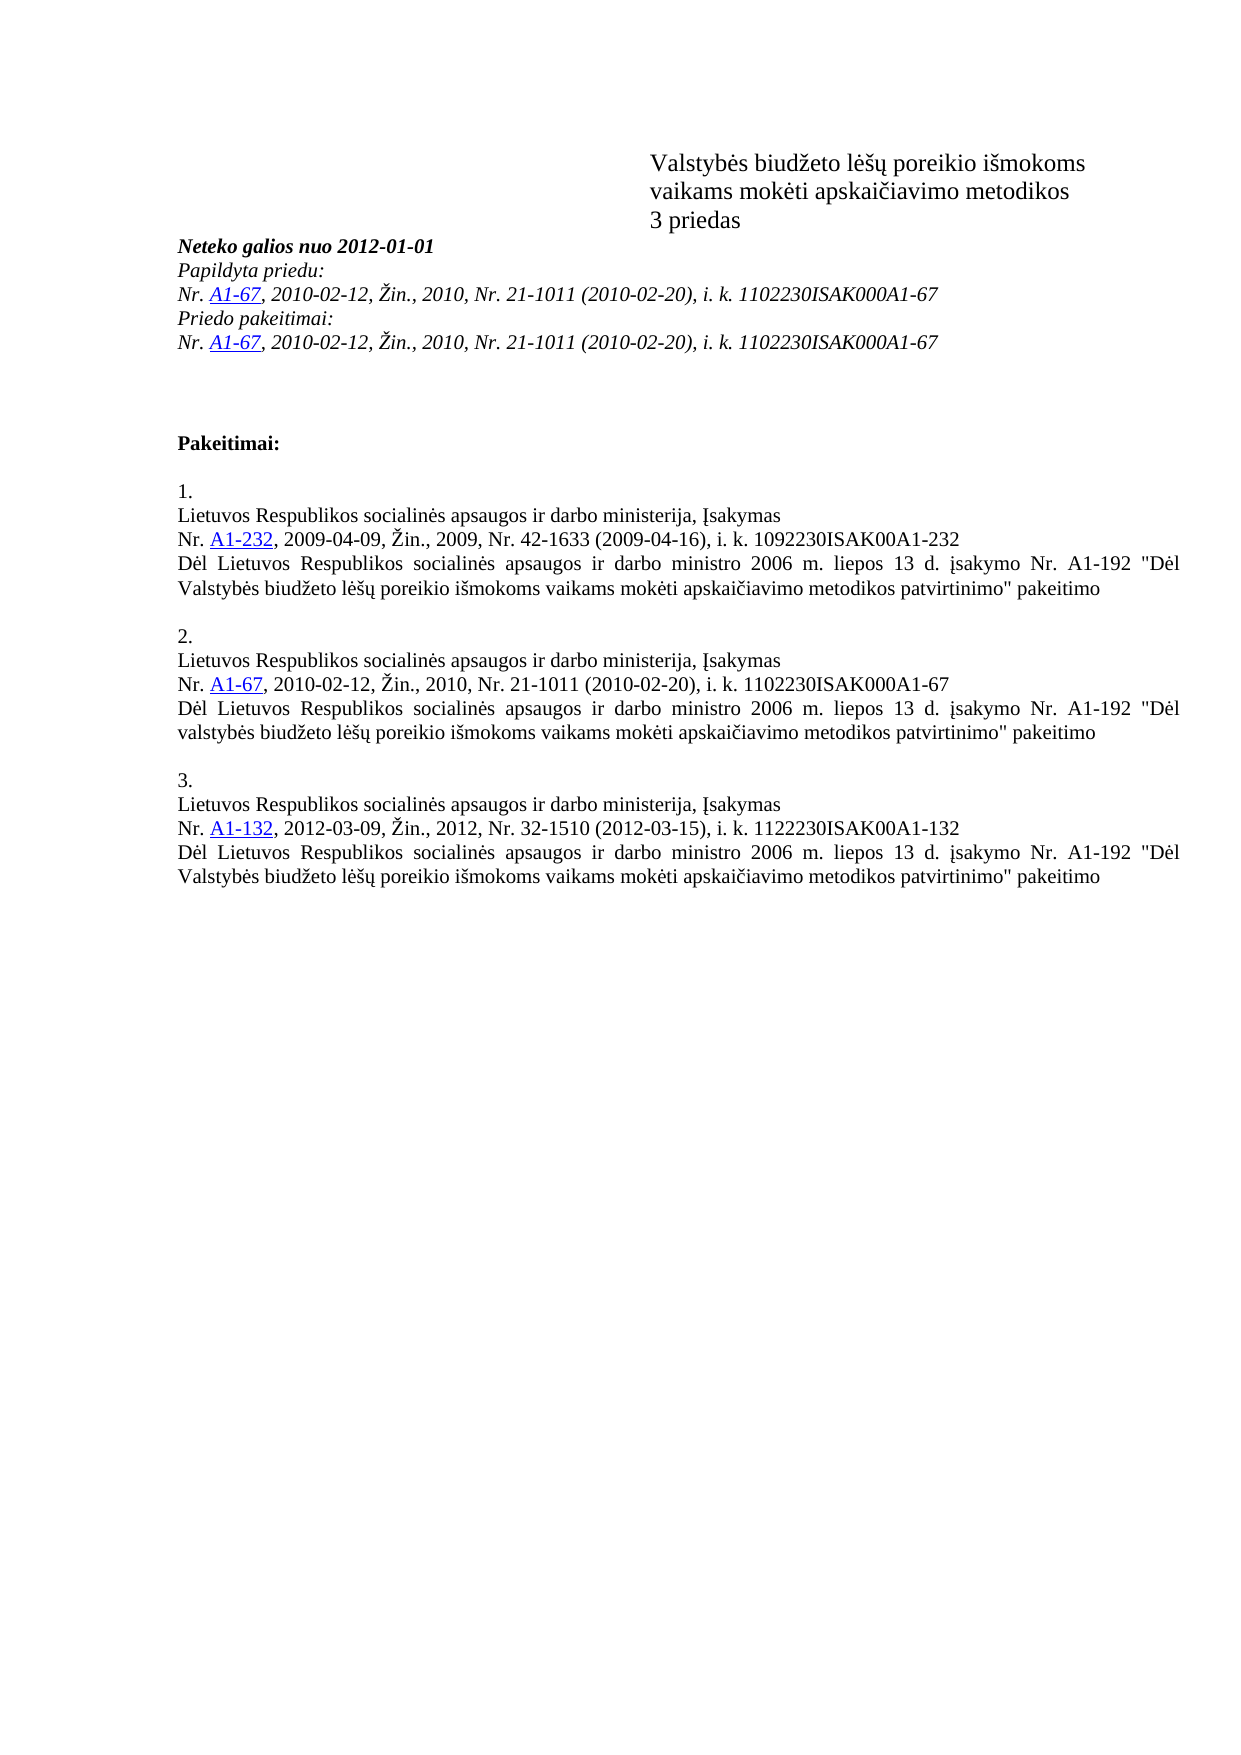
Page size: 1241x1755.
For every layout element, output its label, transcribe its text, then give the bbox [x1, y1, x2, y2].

text 1. [177, 479, 1181, 503]
text Valstybės biudžeto lėšų poreikio išmokoms [649, 148, 1181, 176]
text Dėl Lietuvos Respublikos socialinės apsaugos ir darbo ministro 2006 m. liepos 13 d. įsakymo Nr. A1-192 "Dėl valstybės biudžeto lėšų poreikio išmokoms vaikams mokėti apskaičiavimo metodikos patvirtinimo" pakeitimo [177, 696, 1181, 744]
text Nr. A1-132, 2012-03-09, Žin., 2012, Nr. 32-1510 (2012-03-15), i. k. 1122230ISAK00A1-132 [177, 816, 1181, 840]
text Nr. A1-232, 2009-04-09, Žin., 2009, Nr. 42-1633 (2009-04-16), i. k. 1092230ISAK00A1-232 [177, 527, 1181, 551]
text Lietuvos Respublikos socialinės apsaugos ir darbo ministerija, Įsakymas [177, 792, 1181, 816]
text Nr. A1-67, 2010-02-12, Žin., 2010, Nr. 21-1011 (2010-02-20), i. k. 1102230ISAK000A1-67 [177, 282, 1181, 306]
text Papildyta priedu: [177, 258, 1181, 282]
text Nr. A1-67, 2010-02-12, Žin., 2010, Nr. 21-1011 (2010-02-20), i. k. 1102230ISAK000A1-67 [177, 672, 1181, 696]
text vaikams mokėti apskaičiavimo metodikos [649, 176, 1181, 205]
text 3 priedas [649, 205, 1181, 234]
text Nr. A1-67, 2010-02-12, Žin., 2010, Nr. 21-1011 (2010-02-20), i. k. 1102230ISAK000A1-67 [177, 330, 1181, 354]
text Pakeitimai: [177, 431, 1181, 455]
text Lietuvos Respublikos socialinės apsaugos ir darbo ministerija, Įsakymas [177, 648, 1181, 672]
text Lietuvos Respublikos socialinės apsaugos ir darbo ministerija, Įsakymas [177, 503, 1181, 527]
text 2. [177, 623, 1181, 648]
text Dėl Lietuvos Respublikos socialinės apsaugos ir darbo ministro 2006 m. liepos 13 d. įsakymo Nr. A1-192 "Dėl Valstybės biudžeto lėšų poreikio išmokoms vaikams mokėti apskaičiavimo metodikos patvirtinimo" pakeitimo [177, 551, 1181, 599]
text Dėl Lietuvos Respublikos socialinės apsaugos ir darbo ministro 2006 m. liepos 13 d. įsakymo Nr. A1-192 "Dėl Valstybės biudžeto lėšų poreikio išmokoms vaikams mokėti apskaičiavimo metodikos patvirtinimo" pakeitimo [177, 840, 1181, 888]
text Priedo pakeitimai: [177, 306, 1181, 330]
text 3. [177, 768, 1181, 792]
text Neteko galios nuo 2012-01-01 [177, 234, 1181, 258]
